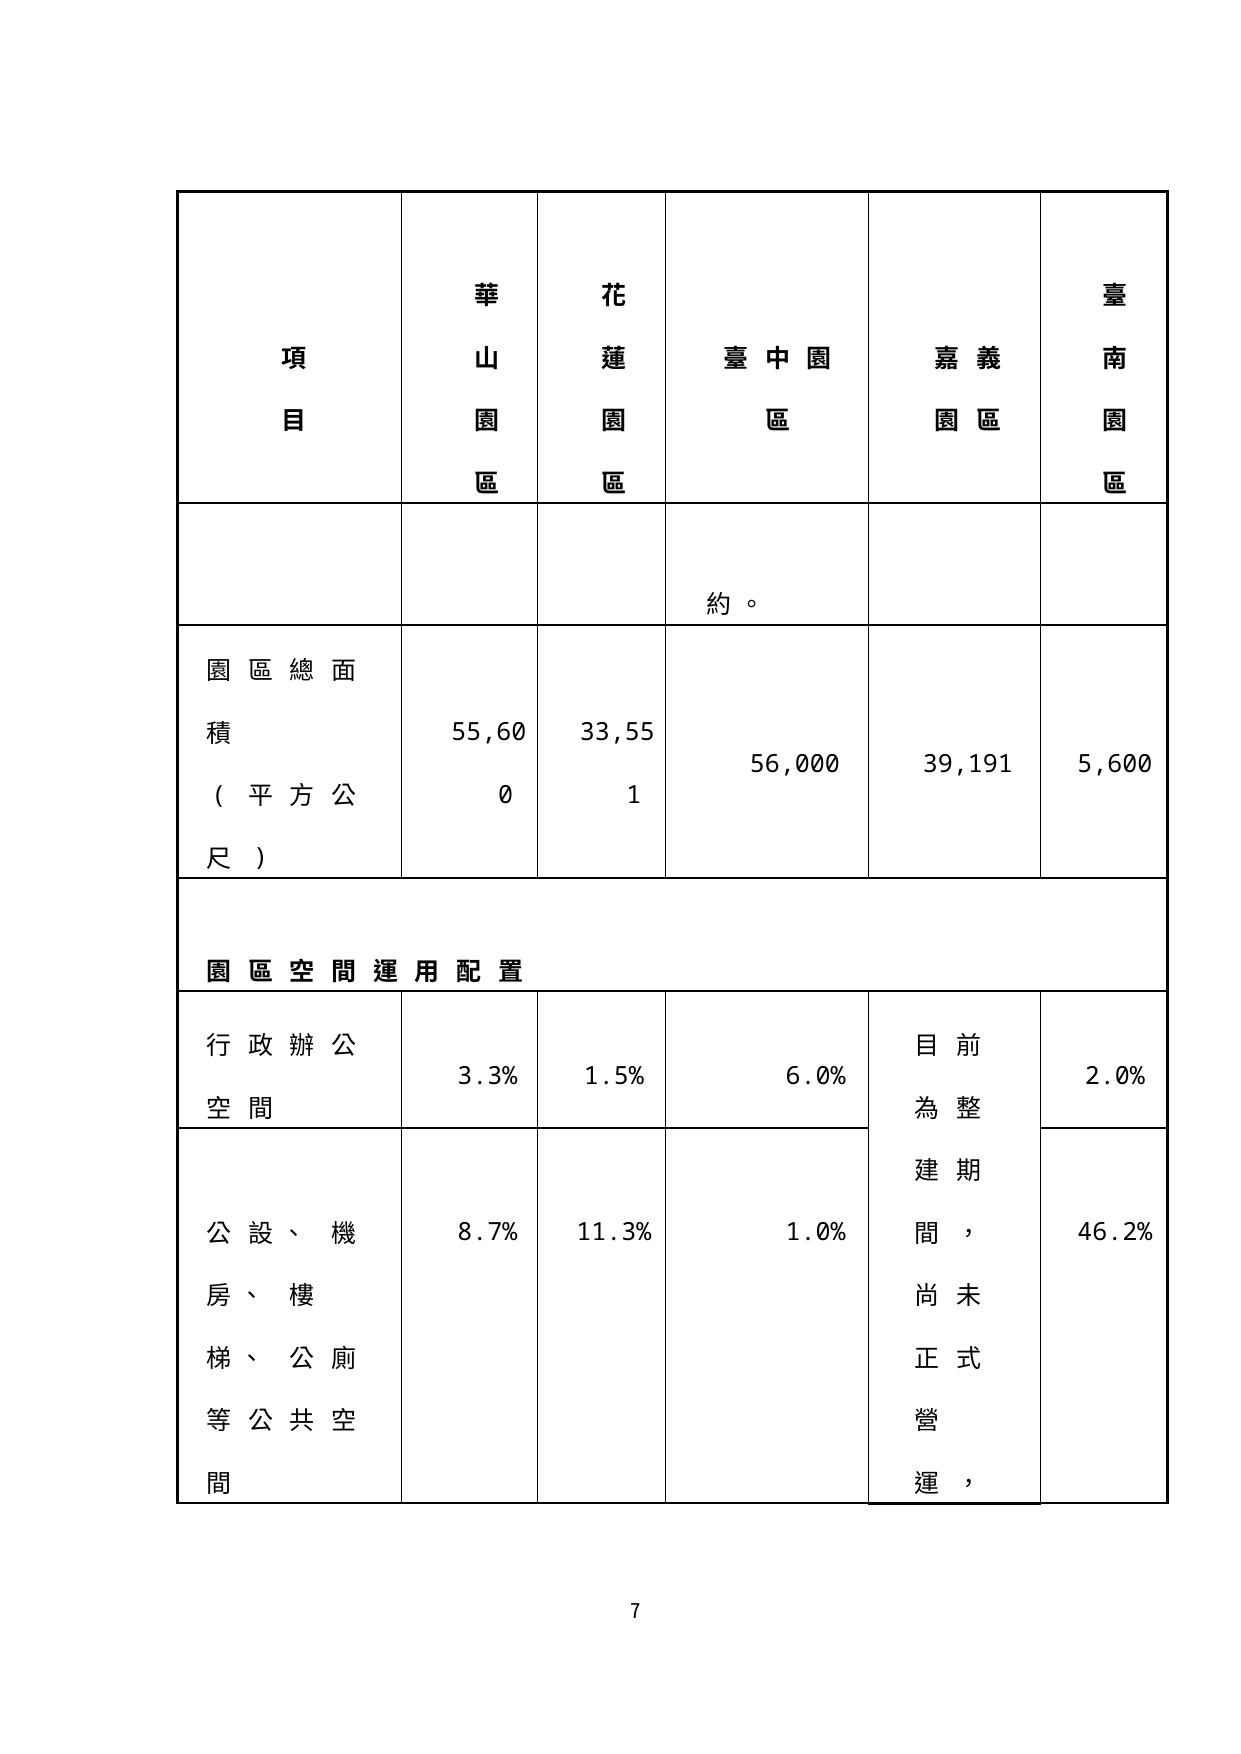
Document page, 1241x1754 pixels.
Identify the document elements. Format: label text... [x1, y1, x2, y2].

table_header 項 目 [179, 193, 401, 502]
table_header 嘉義園區 [869, 193, 1040, 502]
table_cell 55,600 [402, 626, 537, 877]
table_cell 園區總面積 (平方公尺) [179, 626, 401, 877]
table_cell 33,551 [538, 626, 665, 877]
table_header 臺中園區 [666, 193, 868, 502]
table_cell 約。 [666, 504, 868, 624]
table_cell 園區空間運用配置 [179, 879, 1166, 990]
table_cell 1.0% [666, 1129, 868, 1502]
table_cell 2.0% [1041, 992, 1166, 1127]
table_cell [1041, 504, 1166, 624]
table_cell 6.0% [666, 992, 868, 1127]
table_cell 公設、機房、樓梯、公廁等公共空間 [179, 1129, 401, 1502]
table_cell 1.5% [538, 992, 665, 1127]
table_cell 11.3% [538, 1129, 665, 1502]
table_header 花蓮園區 [538, 193, 665, 502]
table_cell 3.3% [402, 992, 537, 1127]
table_cell 8.7% [402, 1129, 537, 1502]
table_cell 56,000 [666, 626, 868, 877]
table_cell [538, 504, 665, 624]
table_cell [402, 504, 537, 624]
table_cell 目前為整建期間，尚未正式營運， [869, 992, 1040, 1502]
table_cell [869, 504, 1040, 624]
table_header 臺南園區 [1041, 193, 1166, 502]
table_cell 5,600 [1041, 626, 1166, 877]
table_cell 行政辦公空間 [179, 992, 401, 1127]
table_header 華山園區 [402, 193, 537, 502]
table_cell 39,191 [869, 626, 1040, 877]
table_cell 46.2% [1041, 1129, 1166, 1502]
table_cell [179, 504, 401, 624]
